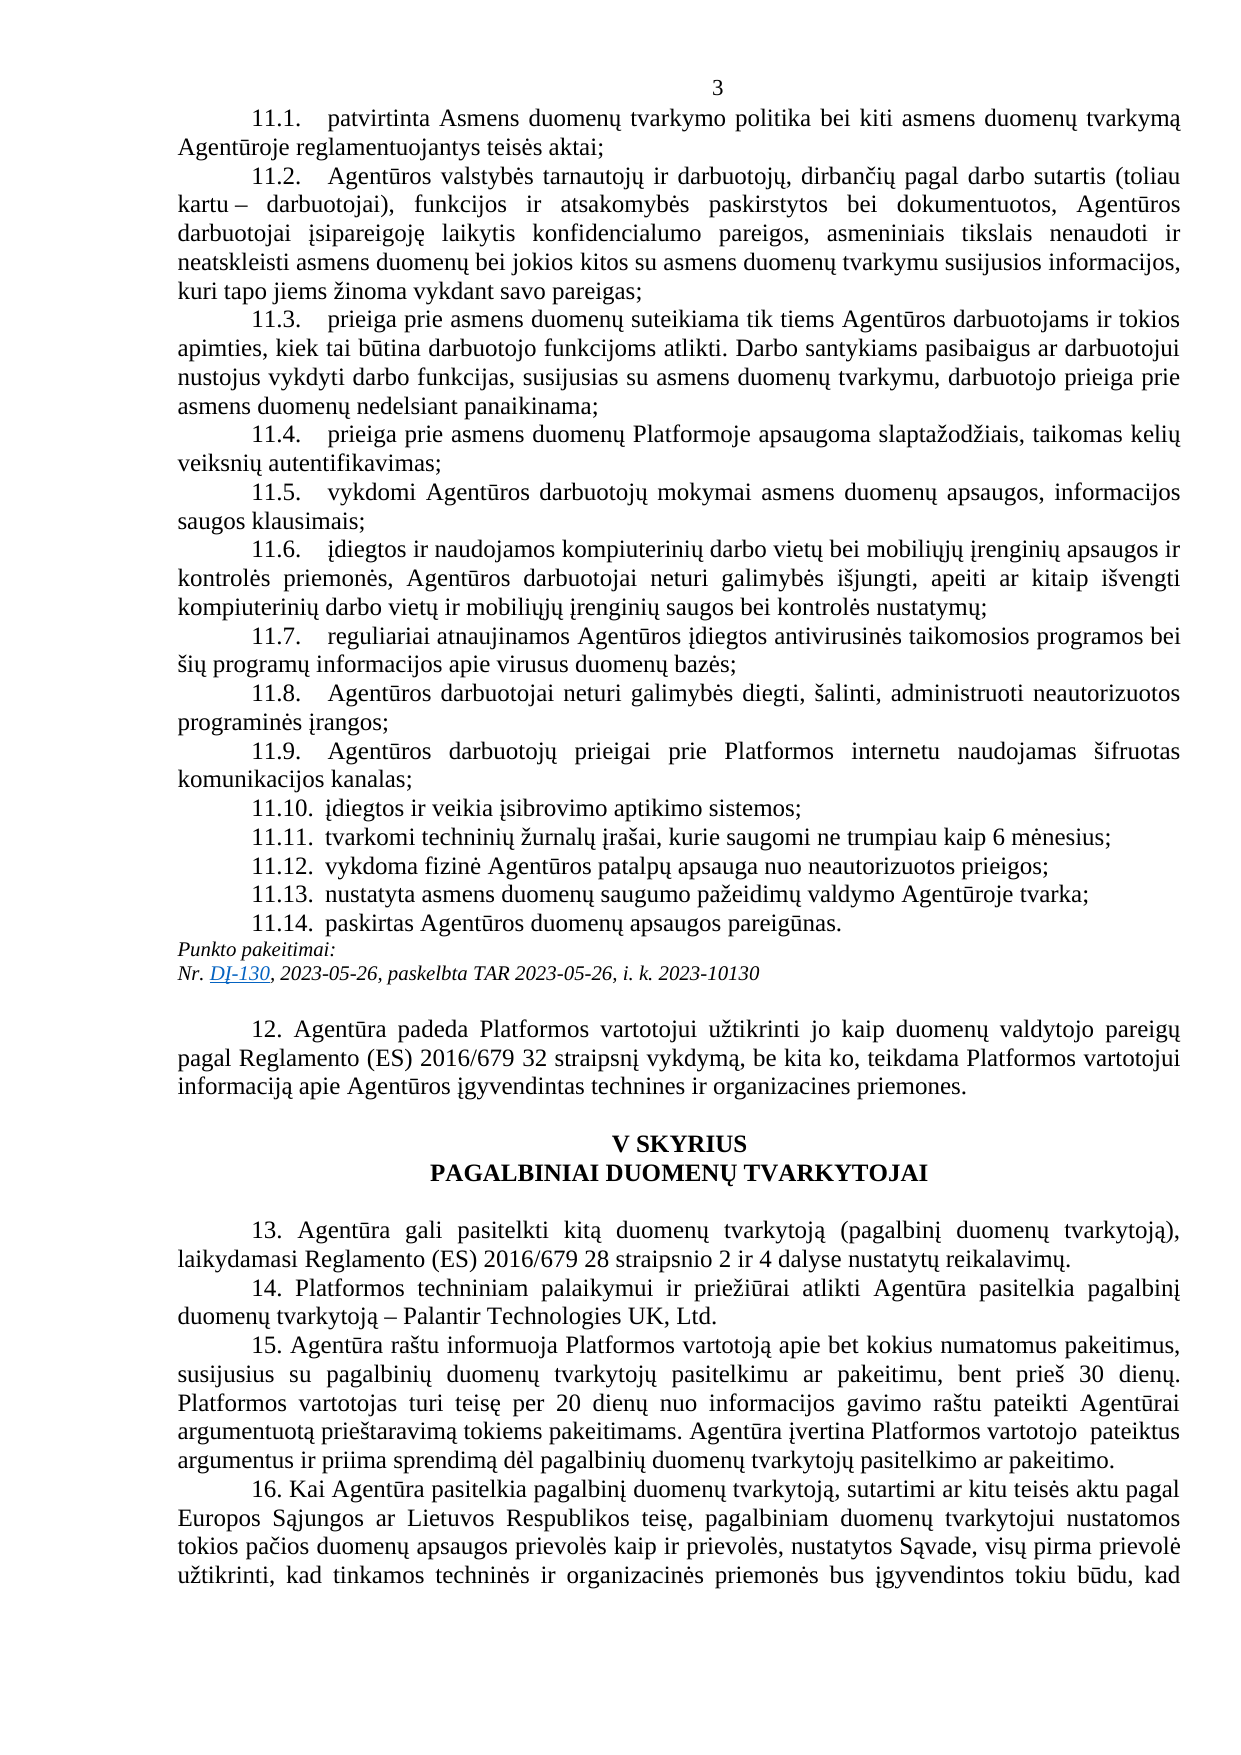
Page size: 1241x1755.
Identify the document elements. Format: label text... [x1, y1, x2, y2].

text 11.5. vykdomi Agentūros darbuotojų mokymai asmens duomenų apsaugos, informacijos saugos klausimais; [177, 477, 1181, 534]
text 11.4. prieiga prie asmens duomenų Platformoje apsaugoma slaptažodžiais, taikomas kelių veiksnių autentifikavimas; [177, 419, 1181, 477]
text V SKYRIUS [177, 1129, 1181, 1158]
text 11.2. Agentūros valstybės tarnautojų ir darbuotojų, dirbančių pagal darbo sutartis (toliau kartu – darbuotojai), funkcijos ir atsakomybės paskirstytos bei dokumentuotos, Agentūros darbuotojai įsipareigoję laikytis konfidencialumo pareigos, asmeniniais tikslais nenaudoti ir neatskleisti asmens duomenų bei jokios kitos su asmens duomenų tvarkymu susijusios informacijos, kuri tapo jiems žinoma vykdant savo pareigas; [177, 161, 1181, 304]
text 15. Agentūra raštu informuoja Platformos vartotoją apie bet kokius numatomus pakeitimus, susijusius su pagalbinių duomenų tvarkytojų pasitelkimu ar pakeitimu, bent prieš 30 dienų. Platformos vartotojas turi teisę per 20 dienų nuo informacijos gavimo raštu pateikti Agentūrai argumentuotą prieštaravimą tokiems pakeitimams. Agentūra įvertina Platformos vartotojo pateiktus argumentus ir priima sprendimą dėl pagalbinių duomenų tvarkytojų pasitelkimo ar pakeitimo. [177, 1330, 1181, 1474]
text 11.13. nustatyta asmens duomenų saugumo pažeidimų valdymo Agentūroje tvarka; [177, 879, 1181, 908]
text 11.11. tvarkomi techninių žurnalų įrašai, kurie saugomi ne trumpiau kaip 6 mėnesius; [177, 822, 1181, 851]
text Punkto pakeitimai: [177, 937, 1181, 961]
text 14. Platformos techniniam palaikymui ir priežiūrai atlikti Agentūra pasitelkia pagalbinį duomenų tvarkytoją – Palantir Technologies UK, Ltd. [177, 1273, 1181, 1330]
text 11.12. vykdoma fizinė Agentūros patalpų apsauga nuo neautorizuotos prieigos; [177, 851, 1181, 879]
text 11.3. prieiga prie asmens duomenų suteikiama tik tiems Agentūros darbuotojams ir tokios apimties, kiek tai būtina darbuotojo funkcijoms atlikti. Darbo santykiams pasibaigus ar darbuotojui nustojus vykdyti darbo funkcijas, susijusias su asmens duomenų tvarkymu, darbuotojo prieiga prie asmens duomenų nedelsiant panaikinama; [177, 304, 1181, 419]
text 11.1. patvirtinta Asmens duomenų tvarkymo politika bei kiti asmens duomenų tvarkymą Agentūroje reglamentuojantys teisės aktai; [177, 103, 1181, 161]
text 11.6. įdiegtos ir naudojamos kompiuterinių darbo vietų bei mobiliųjų įrenginių apsaugos ir kontrolės priemonės, Agentūros darbuotojai neturi galimybės išjungti, apeiti ar kitaip išvengti kompiuterinių darbo vietų ir mobiliųjų įrenginių saugos bei kontrolės nustatymų; [177, 534, 1181, 621]
text 11.9. Agentūros darbuotojų prieigai prie Platformos internetu naudojamas šifruotas komunikacijos kanalas; [177, 736, 1181, 793]
text 11.10. įdiegtos ir veikia įsibrovimo aptikimo sistemos; [177, 793, 1181, 822]
text 11.7. reguliariai atnaujinamos Agentūros įdiegtos antivirusinės taikomosios programos bei šių programų informacijos apie virusus duomenų bazės; [177, 621, 1181, 678]
text 11.14. paskirtas Agentūros duomenų apsaugos pareigūnas. [177, 908, 1181, 937]
text 13. Agentūra gali pasitelkti kitą duomenų tvarkytoją (pagalbinį duomenų tvarkytoją), laikydamasi Reglamento (ES) 2016/679 28 straipsnio 2 ir 4 dalyse nustatytų reikalavimų. [177, 1215, 1181, 1273]
text 12. Agentūra padeda Platformos vartotojui užtikrinti jo kaip duomenų valdytojo pareigų pagal Reglamento (ES) 2016/679 32 straipsnį vykdymą, be kita ko, teikdama Platformos vartotojui informaciją apie Agentūros įgyvendintas technines ir organizacines priemones. [177, 1014, 1181, 1100]
text PAGALBINIAI DUOMENŲ TVARKYTOJAI [177, 1158, 1181, 1186]
text Nr. DĮ-130, 2023-05-26, paskelbta TAR 2023-05-26, i. k. 2023-10130 [177, 961, 1181, 985]
text 11.8. Agentūros darbuotojai neturi galimybės diegti, šalinti, administruoti neautorizuotos programinės įrangos; [177, 678, 1181, 736]
text 16. Kai Agentūra pasitelkia pagalbinį duomenų tvarkytoją, sutartimi ar kitu teisės aktu pagal Europos Sąjungos ar Lietuvos Respublikos teisę, pagalbiniam duomenų tvarkytojui nustatomos tokios pačios duomenų apsaugos prievolės kaip ir prievolės, nustatytos Sąvade, visų pirma prievolė užtikrinti, kad tinkamos techninės ir organizacinės priemonės bus įgyvendintos tokiu būdu, kad [177, 1474, 1181, 1589]
